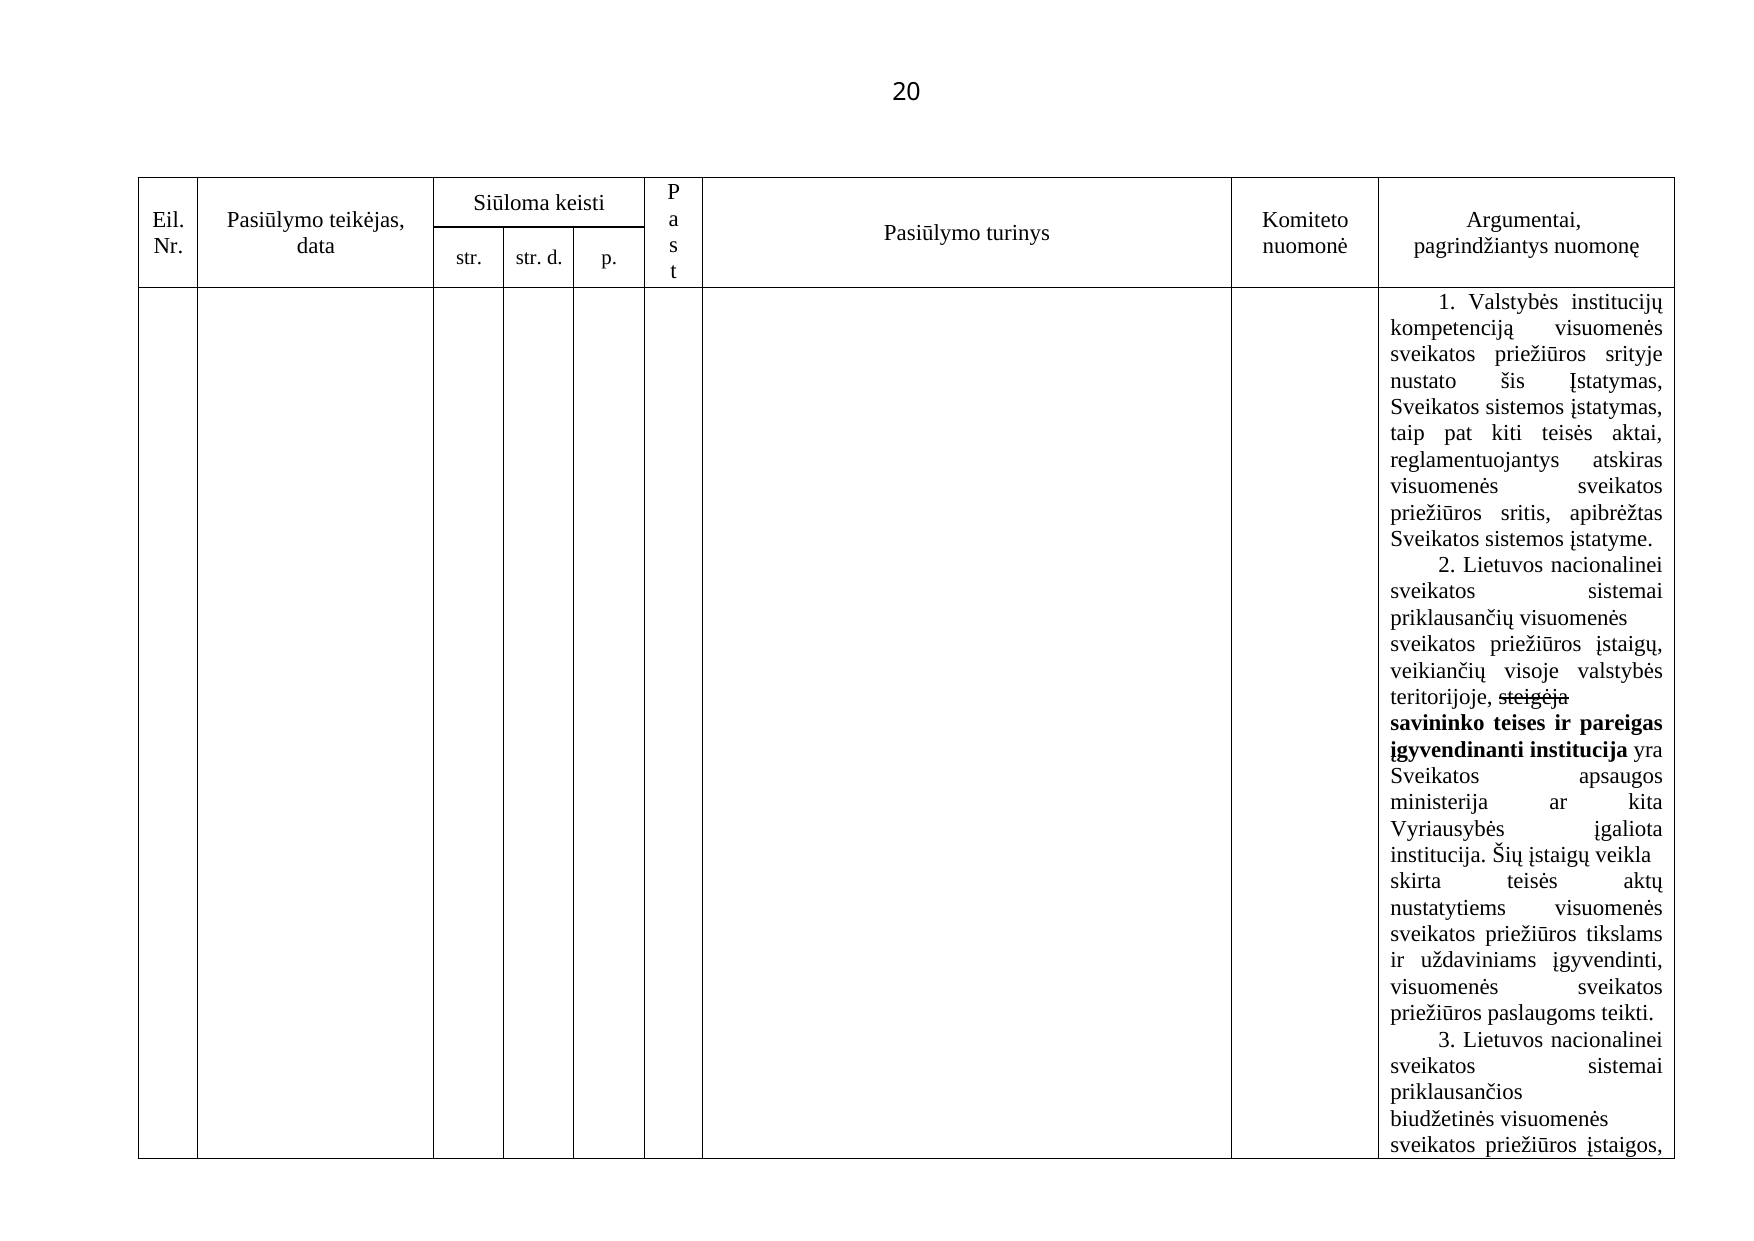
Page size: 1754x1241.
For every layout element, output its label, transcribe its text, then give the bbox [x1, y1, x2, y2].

table_cell 1. Valstybės institucijų kompetenciją visuomenės sveikatos priežiūros srityje nustato šis Įstatymas, Sveikatos sistemos įstatymas, taip pat kiti teisės aktai, reglamentuojantys atskiras visuomenės sveikatos priežiūros sritis, apibrėžtas Sveikatos sistemos įstatyme. 2. Lietuvos nacionalinei sveikatos sistemai priklausančių visuomenės sveikatos priežiūros įstaigų, veikiančių visoje valstybės teritorijoje, steigėja savininko teises ir pareigas įgyvendinanti institucija yra Sveikatos apsaugos ministerija ar kita Vyriausybės įgaliota institucija. Šių įstaigų veikla skirta teisės aktų nustatytiems visuomenės sveikatos priežiūros tikslams ir uždaviniams įgyvendinti, visuomenės sveikatos priežiūros paslaugoms teikti. 3. Lietuvos nacionalinei sveikatos sistemai priklausančios biudžetinės visuomenės sveikatos priežiūros įstaigos, [1379, 288, 1674, 1157]
table_cell [1232, 288, 1378, 1157]
table_cell [574, 288, 644, 1157]
table_header Argumentai, pagrindžiantys nuomonę [1379, 178, 1674, 287]
table_cell [139, 288, 197, 1157]
table_cell [645, 288, 702, 1157]
table_cell [198, 288, 433, 1157]
table_header Pasiūlymo teikėjas, data [198, 178, 433, 287]
table_cell p. [574, 228, 644, 287]
table_cell [434, 288, 503, 1157]
table_header Eil. Nr. [139, 178, 197, 287]
table_cell str. d. [504, 228, 573, 287]
table_header Komiteto nuomonė [1232, 178, 1378, 287]
table_header Pastabos [645, 178, 702, 287]
table_header Pasiūlymo turinys [703, 178, 1231, 287]
table_cell str. [434, 228, 503, 287]
table_cell [703, 288, 1231, 1157]
table_header Siūloma keisti [434, 178, 644, 226]
table_cell [504, 288, 573, 1157]
